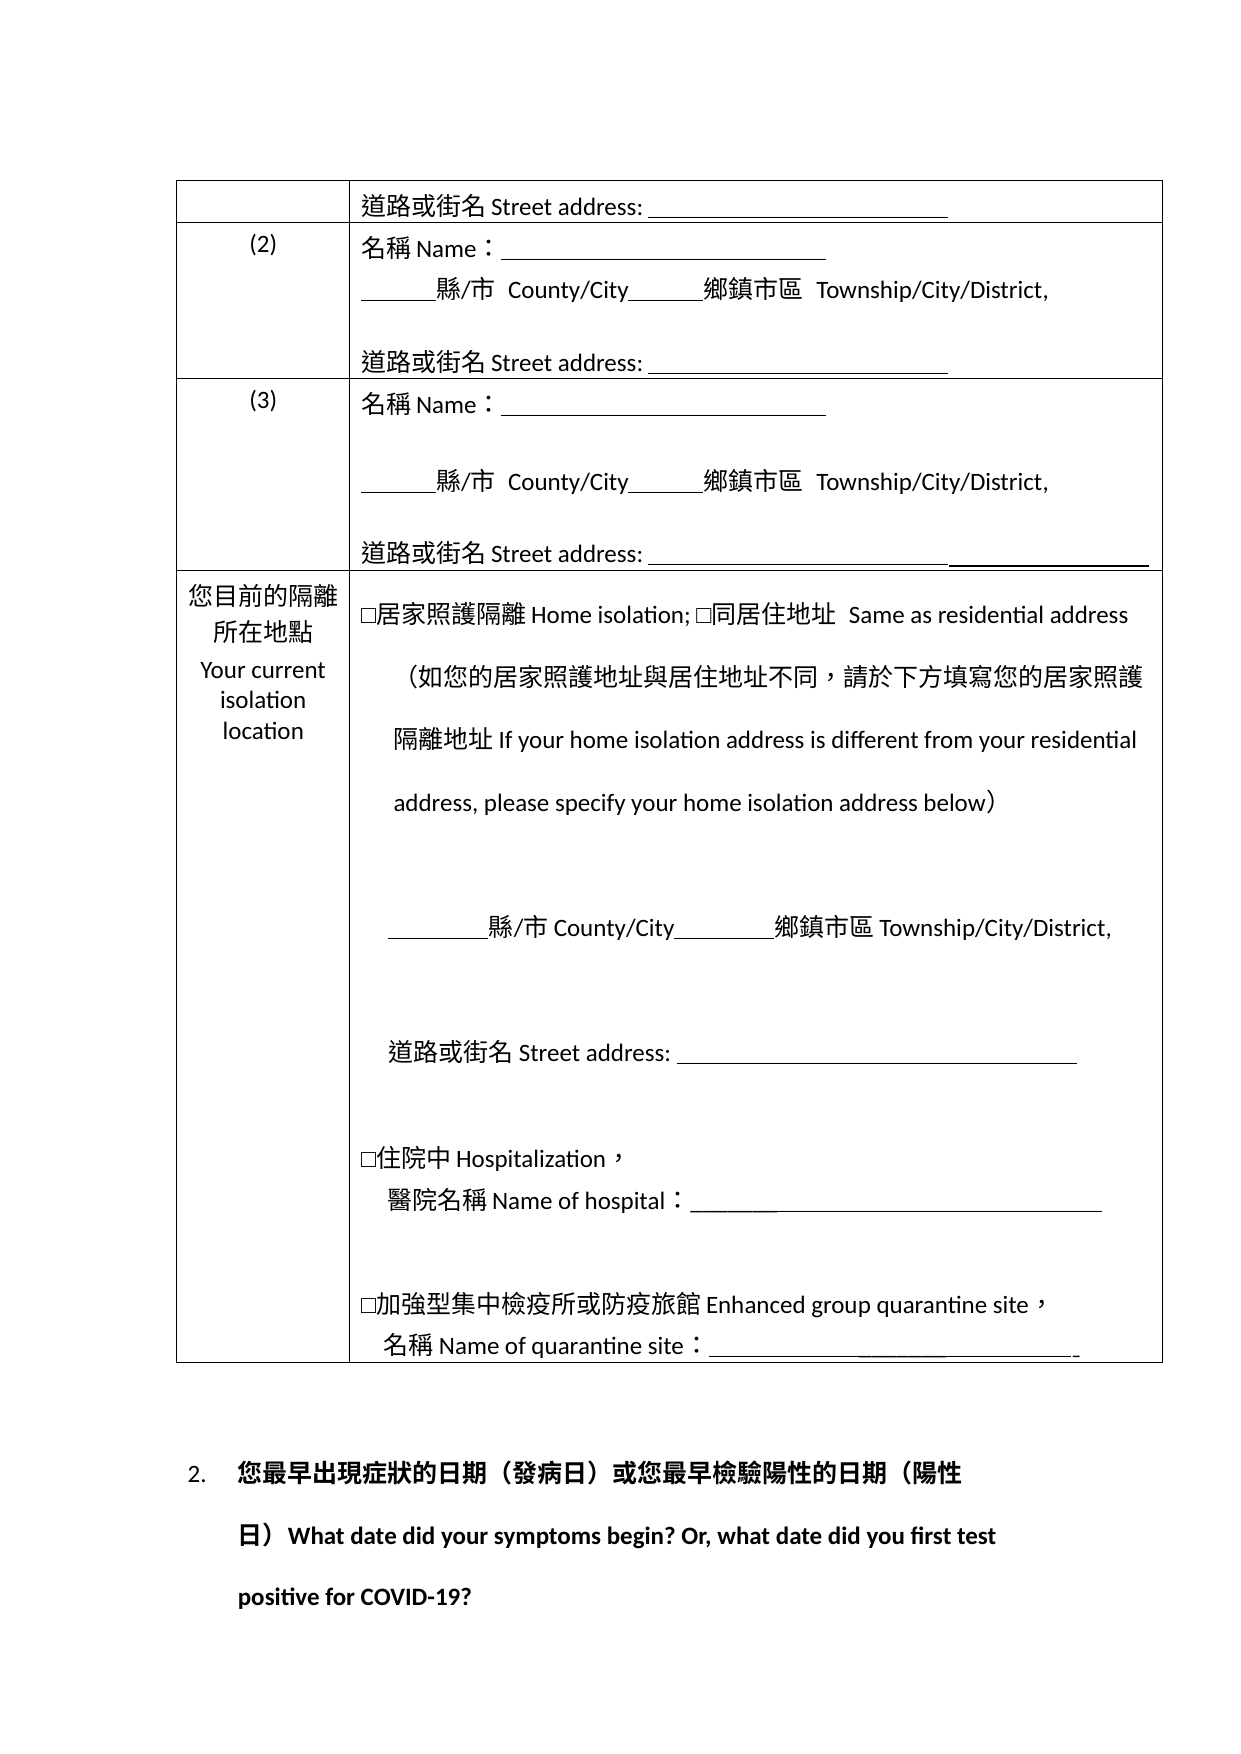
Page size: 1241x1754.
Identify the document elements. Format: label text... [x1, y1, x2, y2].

table_cell 名稱Name：＿＿＿＿＿＿＿＿＿＿＿＿＿ ＿＿＿縣/市 County/City＿＿＿鄉鎮市區 Township/City/District, 道路或街名Street address: ＿＿＿＿＿＿＿＿＿＿＿＿ [350, 223, 1162, 378]
table_cell (2) [177, 223, 349, 378]
table_cell (3) [177, 379, 349, 570]
table_cell □居家照護隔離Home isolation; □同居住地址 Same as residential address （如您的居家照護地址與居住地址不同，請於下方填寫您的居家照護隔離地址If your home isolation address is different from your residential address, please specify your home isolation address below） ＿＿＿＿縣/市County/City＿＿＿＿鄉鎮市區Township/City/District, 道路或街名Street address: ＿＿＿＿＿＿＿＿＿＿＿＿＿＿＿＿ □住院中Hospitalization， 醫院名稱Name of hospital：_______＿＿＿＿＿＿＿＿＿＿＿＿＿ □加強型集中檢疫所或防疫旅館Enhanced group quarantine site， 名稱Name of quarantine site：＿＿＿＿＿＿_______＿＿＿＿＿ˍ [350, 571, 1162, 1362]
table_cell 名稱Name：＿＿＿＿＿＿＿＿＿＿＿＿＿ ＿＿＿縣/市 County/City＿＿＿鄉鎮市區 Township/City/District, 道路或街名Street address: ＿＿＿＿＿＿＿＿＿＿＿＿ [350, 379, 1162, 570]
table_cell 道路或街名Street address: ＿＿＿＿＿＿＿＿＿＿＿＿ [350, 181, 1162, 222]
list 您最早出現症狀的日期（發病日）或您最早檢驗陽性的日期（陽性日）What date did your symptoms begin? Or, what date did you first test positive for COVID-19? [187, 1430, 1053, 1617]
table_cell [177, 181, 349, 222]
table_cell 您目前的隔離所在地點 Your current isolation location [177, 571, 349, 1362]
